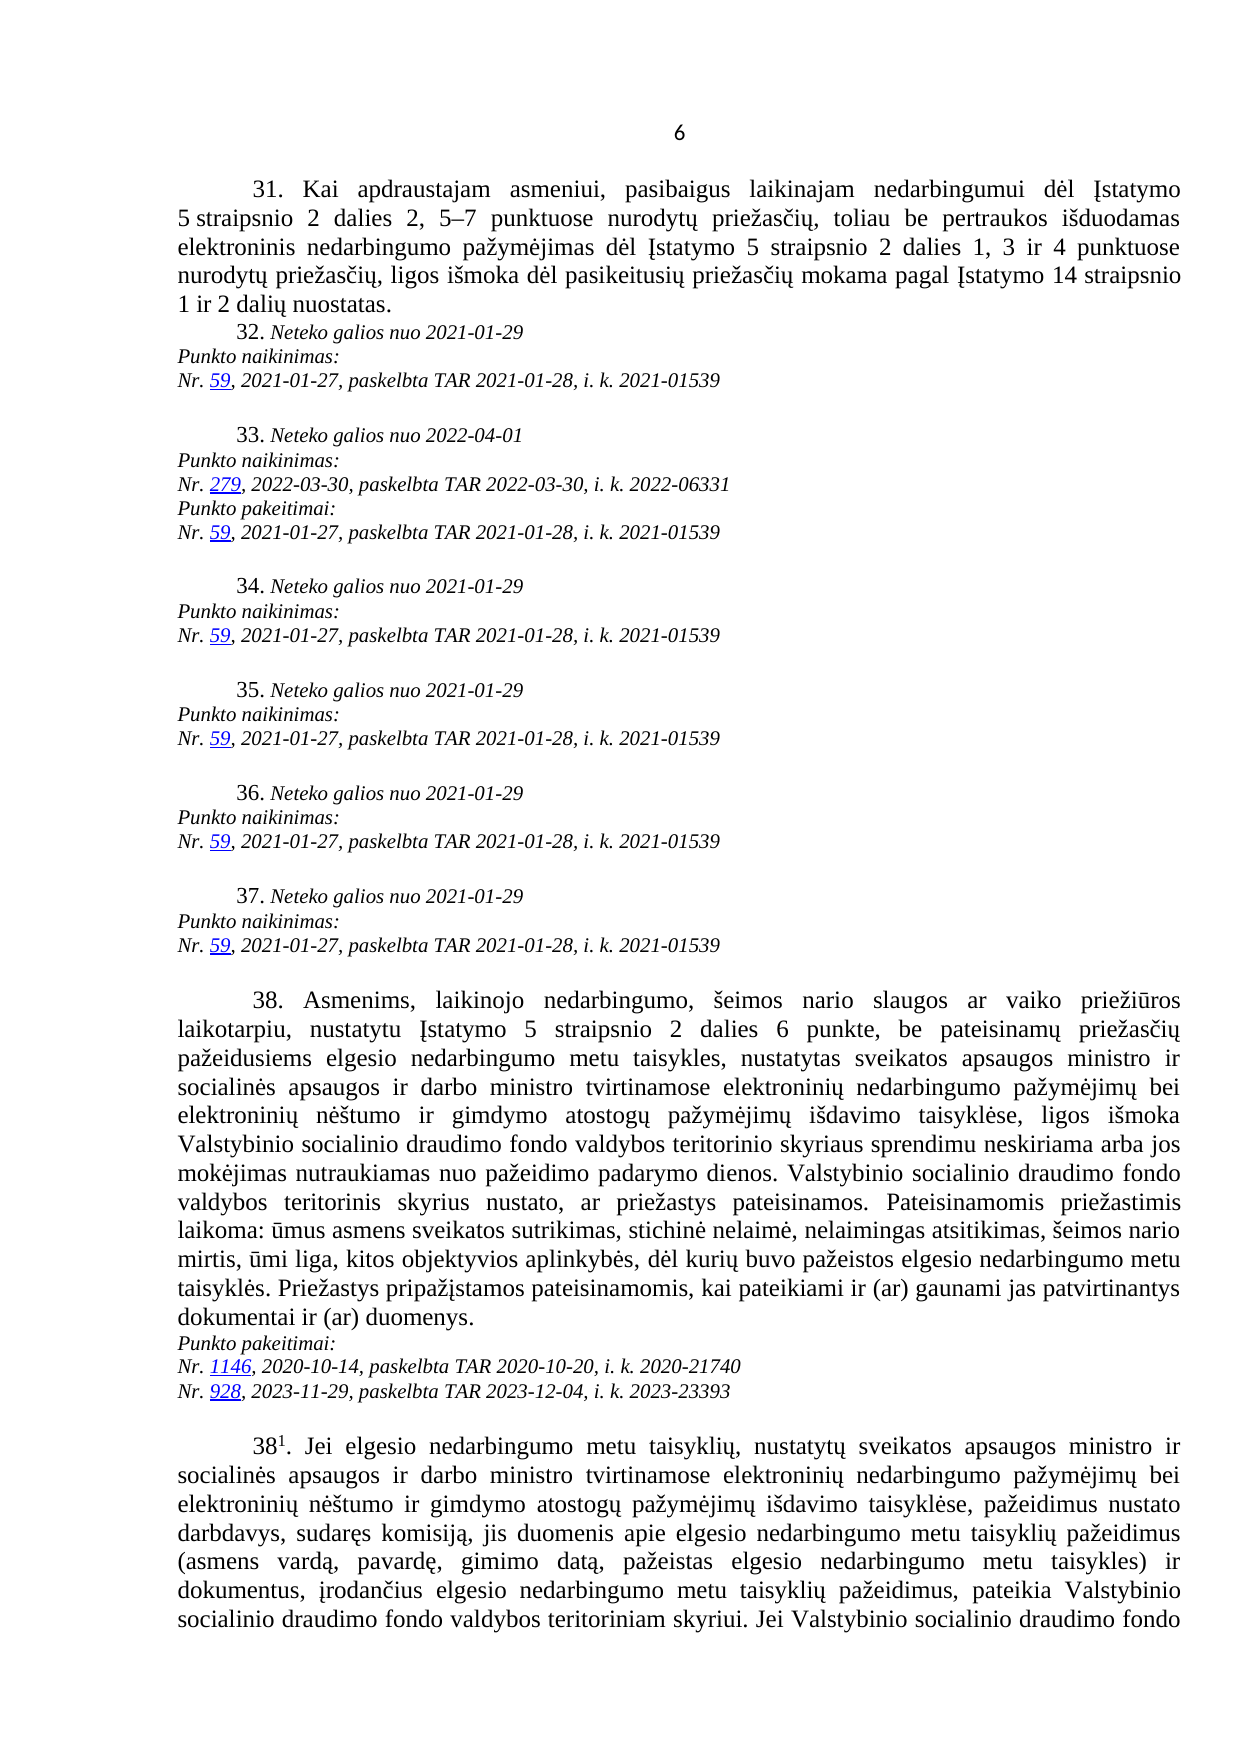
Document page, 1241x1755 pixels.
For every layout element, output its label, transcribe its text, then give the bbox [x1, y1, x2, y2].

text Punkto pakeitimai: [177, 496, 1181, 520]
text Nr. 59, 2021-01-27, paskelbta TAR 2021-01-28, i. k. 2021-01539 [177, 520, 1181, 544]
text Nr. 59, 2021-01-27, paskelbta TAR 2021-01-28, i. k. 2021-01539 [177, 368, 1181, 392]
text Punkto naikinimas: [177, 447, 1181, 472]
text Nr. 928, 2023-11-29, paskelbta TAR 2023-12-04, i. k. 2023-23393 [177, 1378, 1181, 1403]
text 35. Neteko galios nuo 2021-01-29 [177, 676, 1181, 702]
text 381. Jei elgesio nedarbingumo metu taisyklių, nustatytų sveikatos apsaugos ministro ir socialinės apsaugos ir darbo ministro tvirtinamose elektroninių nedarbingumo pažymėjimų bei elektroninių nėštumo ir gimdymo atostogų pažymėjimų išdavimo taisyklėse, pažeidimus nustato darbdavys, sudaręs komisiją, jis duomenis apie elgesio nedarbingumo metu taisyklių pažeidimus (asmens vardą, pavardę, gimimo datą, pažeistas elgesio nedarbingumo metu taisykles) ir dokumentus, įrodančius elgesio nedarbingumo metu taisyklių pažeidimus, pateikia Valstybinio socialinio draudimo fondo valdybos teritoriniam skyriui. Jei Valstybinio socialinio draudimo fondo [177, 1431, 1181, 1633]
text 33. Neteko galios nuo 2022-04-01 [177, 421, 1181, 447]
text Nr. 59, 2021-01-27, paskelbta TAR 2021-01-28, i. k. 2021-01539 [177, 726, 1181, 750]
text Nr. 59, 2021-01-27, paskelbta TAR 2021-01-28, i. k. 2021-01539 [177, 933, 1181, 957]
text 37. Neteko galios nuo 2021-01-29 [177, 882, 1181, 908]
text 32. Neteko galios nuo 2021-01-29 [177, 318, 1181, 344]
text Punkto naikinimas: [177, 344, 1181, 368]
text Nr. 59, 2021-01-27, paskelbta TAR 2021-01-28, i. k. 2021-01539 [177, 623, 1181, 647]
text Nr. 59, 2021-01-27, paskelbta TAR 2021-01-28, i. k. 2021-01539 [177, 829, 1181, 853]
text 38. Asmenims, laikinojo nedarbingumo, šeimos nario slaugos ar vaiko priežiūros laikotarpiu, nustatytu Įstatymo 5 straipsnio 2 dalies 6 punkte, be pateisinamų priežasčių pažeidusiems elgesio nedarbingumo metu taisykles, nustatytas sveikatos apsaugos ministro ir socialinės apsaugos ir darbo ministro tvirtinamose elektroninių nedarbingumo pažymėjimų bei elektroninių nėštumo ir gimdymo atostogų pažymėjimų išdavimo taisyklėse, ligos išmoka Valstybinio socialinio draudimo fondo valdybos teritorinio skyriaus sprendimu neskiriama arba jos mokėjimas nutraukiamas nuo pažeidimo padarymo dienos. Valstybinio socialinio draudimo fondo valdybos teritorinis skyrius nustato, ar priežastys pateisinamos. Pateisinamomis priežastimis laikoma: ūmus asmens sveikatos sutrikimas, stichinė nelaimė, nelaimingas atsitikimas, šeimos nario mirtis, ūmi liga, kitos objektyvios aplinkybės, dėl kurių buvo pažeistos elgesio nedarbingumo metu taisyklės. Priežastys pripažįstamos pateisinamomis, kai pateikiami ir (ar) gaunami jas patvirtinantys dokumentai ir (ar) duomenys. [177, 985, 1181, 1330]
text 31. Kai apdraustajam asmeniui, pasibaigus laikinajam nedarbingumui dėl Įstatymo 5 straipsnio 2 dalies 2, 5–7 punktuose nurodytų priežasčių, toliau be pertraukos išduodamas elektroninis nedarbingumo pažymėjimas dėl Įstatymo 5 straipsnio 2 dalies 1, 3 ir 4 punktuose nurodytų priežasčių, ligos išmoka dėl pasikeitusių priežasčių mokama pagal Įstatymo 14 straipsnio 1 ir 2 dalių nuostatas. [177, 174, 1181, 318]
text Punkto naikinimas: [177, 805, 1181, 829]
text Nr. 279, 2022-03-30, paskelbta TAR 2022-03-30, i. k. 2022-06331 [177, 472, 1181, 496]
text Punkto naikinimas: [177, 908, 1181, 933]
text 36. Neteko galios nuo 2021-01-29 [177, 779, 1181, 805]
text Nr. 1146, 2020-10-14, paskelbta TAR 2020-10-20, i. k. 2020-21740 [177, 1354, 1181, 1378]
text 34. Neteko galios nuo 2021-01-29 [177, 572, 1181, 599]
text Punkto naikinimas: [177, 702, 1181, 726]
text Punkto pakeitimai: [177, 1330, 1181, 1354]
text Punkto naikinimas: [177, 599, 1181, 623]
